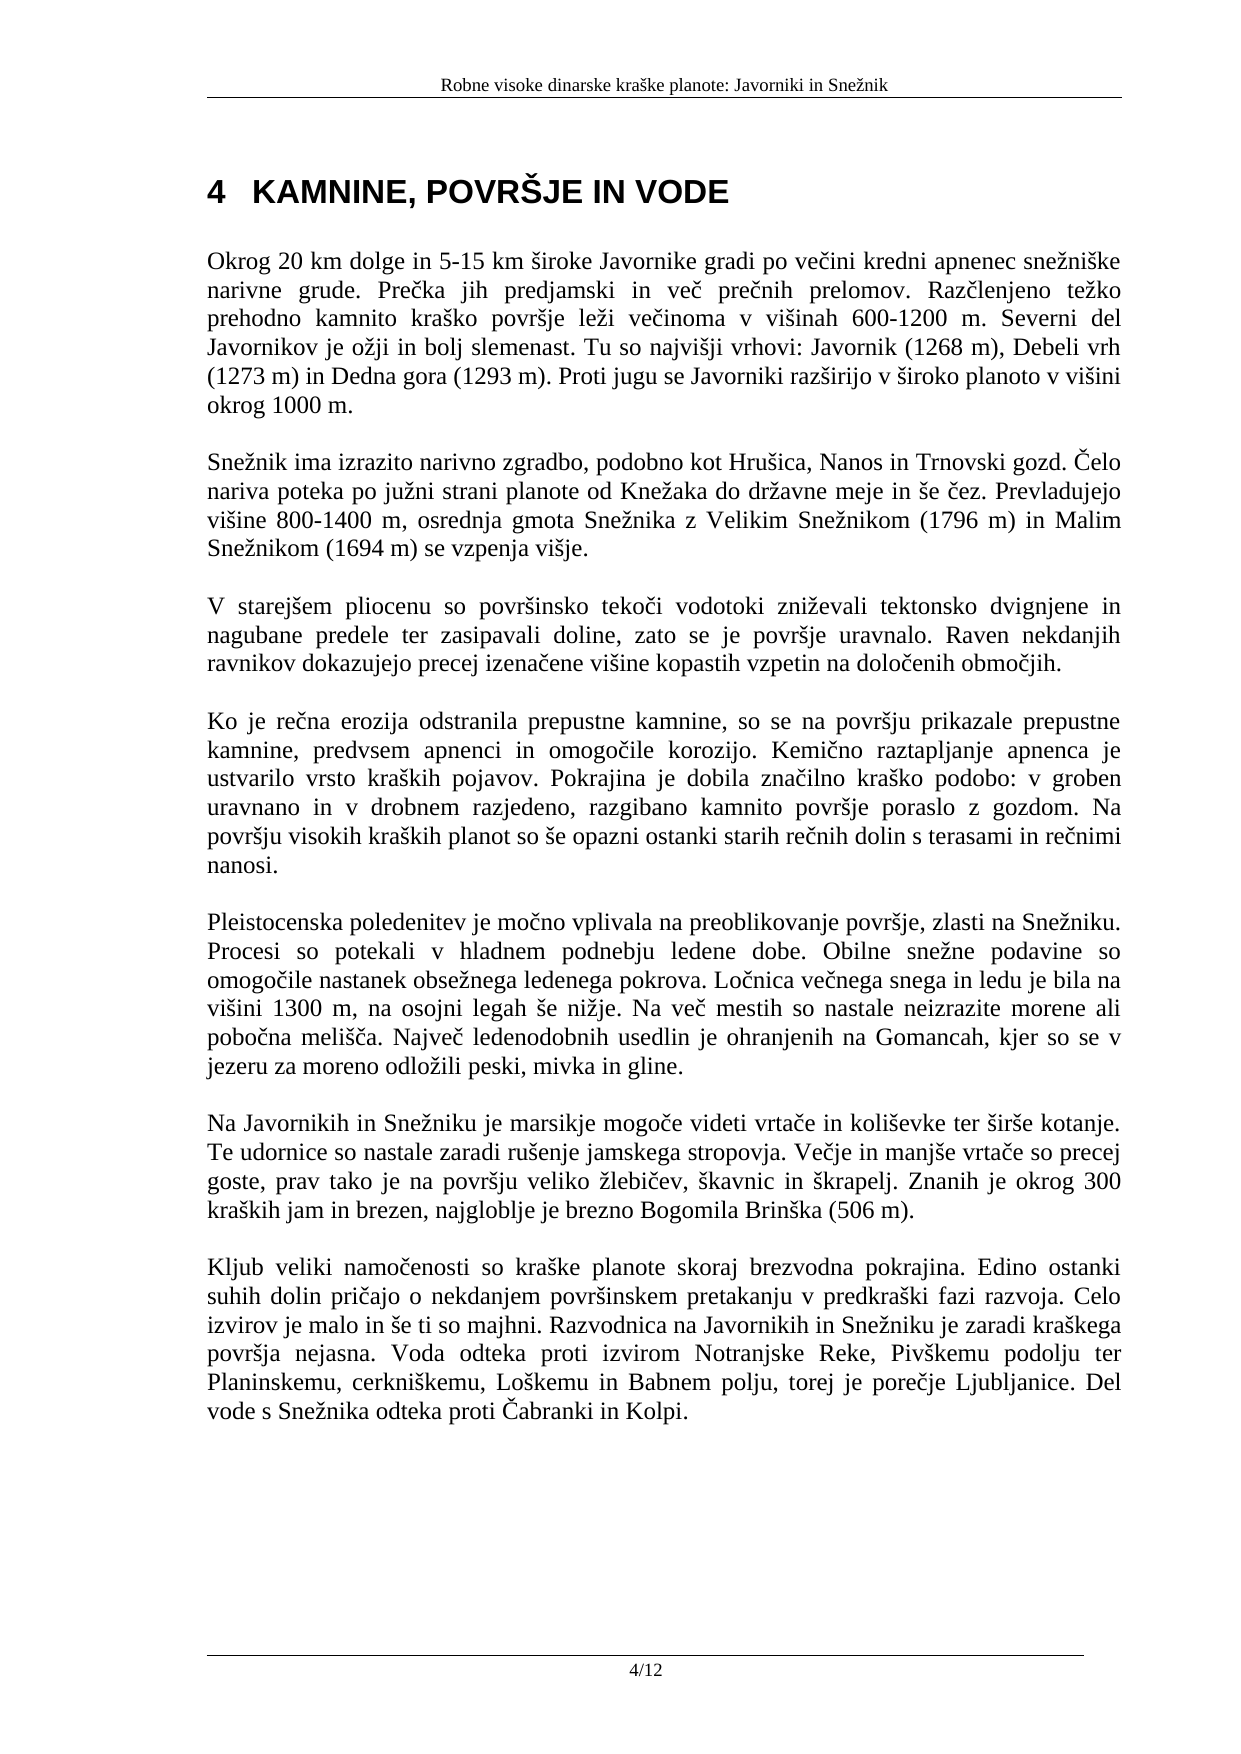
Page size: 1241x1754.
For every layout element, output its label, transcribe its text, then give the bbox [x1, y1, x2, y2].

text Kljub veliki namočenosti so kraške planote skoraj brezvodna pokrajina. Edino ostanki suhih dolin pričajo o nekdanjem površinskem pretakanju v predkraški fazi razvoja. Celo izvirov je malo in še ti so majhni. Razvodnica na Javornikih in Snežniku je zaradi kraškega površja nejasna. Voda odteka proti izvirom Notranjske Reke, Pivškemu podolju ter Planinskemu, cerkniškemu, Loškemu in Babnem polju, torej je porečje Ljubljanice. Del vode s Snežnika odteka proti Čabranki in Kolpi. [207, 1252, 1122, 1425]
subtitle KAMNINE, POVRŠJE IN VODE [207, 173, 1122, 211]
text Snežnik ima izrazito narivno zgradbo, podobno kot Hrušica, Nanos in Trnovski gozd. Čelo nariva poteka po južni strani planote od Knežaka do državne meje in še čez. Prevladujejo višine 800-1400 m, osrednja gmota Snežnika z Velikim Snežnikom (1796 m) in Malim Snežnikom (1694 m) se vzpenja višje. [207, 447, 1122, 562]
text Pleistocenska poledenitev je močno vplivala na preoblikovanje površje, zlasti na Snežniku. Procesi so potekali v hladnem podnebju ledene dobe. Obilne snežne podavine so omogočile nastanek obsežnega ledenega pokrova. Ločnica večnega snega in ledu je bila na višini 1300 m, na osojni legah še nižje. Na več mestih so nastale neizrazite morene ali pobočna melišča. Največ ledenodobnih usedlin je ohranjenih na Gomancah, kjer so se v jezeru za moreno odložili peski, mivka in gline. [207, 907, 1122, 1080]
text Ko je rečna erozija odstranila prepustne kamnine, so se na površju prikazale prepustne kamnine, predvsem apnenci in omogočile korozijo. Kemično raztapljanje apnenca je ustvarilo vrsto kraških pojavov. Pokrajina je dobila značilno kraško podobo: v groben uravnano in v drobnem razjedeno, razgibano kamnito površje poraslo z gozdom. Na površju visokih kraških planot so še opazni ostanki starih rečnih dolin s terasami in rečnimi nanosi. [207, 706, 1122, 878]
text Na Javornikih in Snežniku je marsikje mogoče videti vrtače in koliševke ter širše kotanje. Te udornice so nastale zaradi rušenje jamskega stropovja. Večje in manjše vrtače so precej goste, prav tako je na površju veliko žlebičev, škavnic in škrapelj. Znanih je okrog 300 kraških jam in brezen, najgloblje je brezno Bogomila Brinška (506 m). [207, 1108, 1122, 1223]
text Okrog 20 km dolge in 5-15 km široke Javornike gradi po večini kredni apnenec snežniške narivne grude. Prečka jih predjamski in več prečnih prelomov. Razčlenjeno težko prehodno kamnito kraško površje leži večinoma v višinah 600-1200 m. Severni del Javornikov je ožji in bolj slemenast. Tu so najvišji vrhovi: Javornik (1268 m), Debeli vrh (1273 m) in Dedna gora (1293 m). Proti jugu se Javorniki razširijo v široko planoto v višini okrog 1000 m. [207, 246, 1122, 418]
text V starejšem pliocenu so površinsko tekoči vodotoki zniževali tektonsko dvignjene in nagubane predele ter zasipavali doline, zato se je površje uravnalo. Raven nekdanjih ravnikov dokazujejo precej izenačene višine kopastih vzpetin na določenih območjih. [207, 591, 1122, 677]
